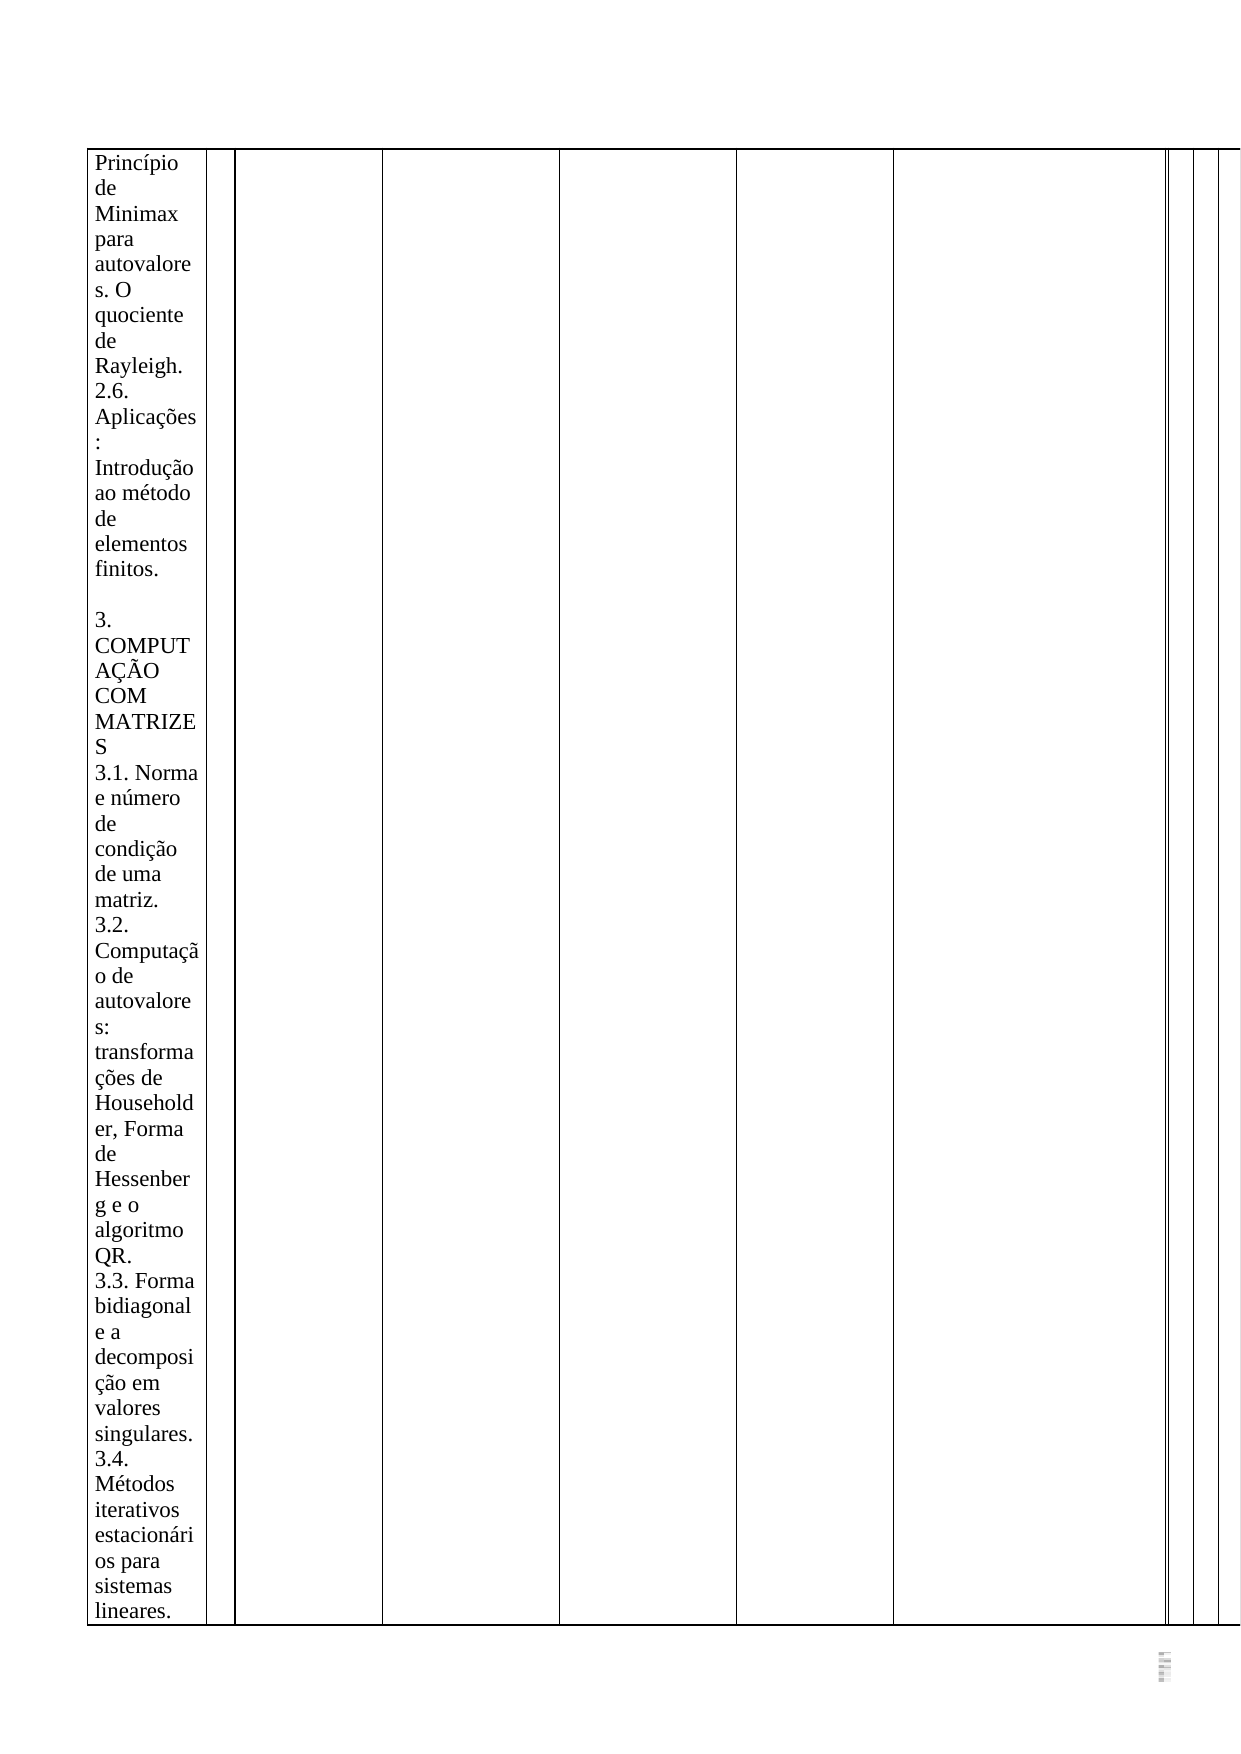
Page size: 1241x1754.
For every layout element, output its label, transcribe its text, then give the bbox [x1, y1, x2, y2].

table_cell [1219, 150, 1240, 1624]
table_cell [560, 150, 736, 1624]
table_cell Princípio de Minimax para autovalores. O quociente de Rayleigh. 2.6. Aplicações: Introdução ao método de elementos finitos. 3. COMPUTAÇÃO COM MATRIZES 3.1. Norma e número de condição de uma matriz. 3.2. Computação de autovalores: transformações de Householder, Forma de Hessenberg e o algoritmo QR. 3.3. Forma bidiagonal e a decomposição em valores singulares. 3.4. Métodos iterativos estacionários para sistemas lineares. [88, 150, 206, 1624]
table_cell [737, 150, 893, 1624]
table_cell [1169, 150, 1193, 1624]
table_cell [1194, 150, 1218, 1624]
table_cell [383, 150, 559, 1624]
table_cell [236, 150, 382, 1624]
table_cell [207, 150, 234, 1624]
picture [1158, 1652, 1171, 1682]
table_cell [894, 150, 1165, 1624]
